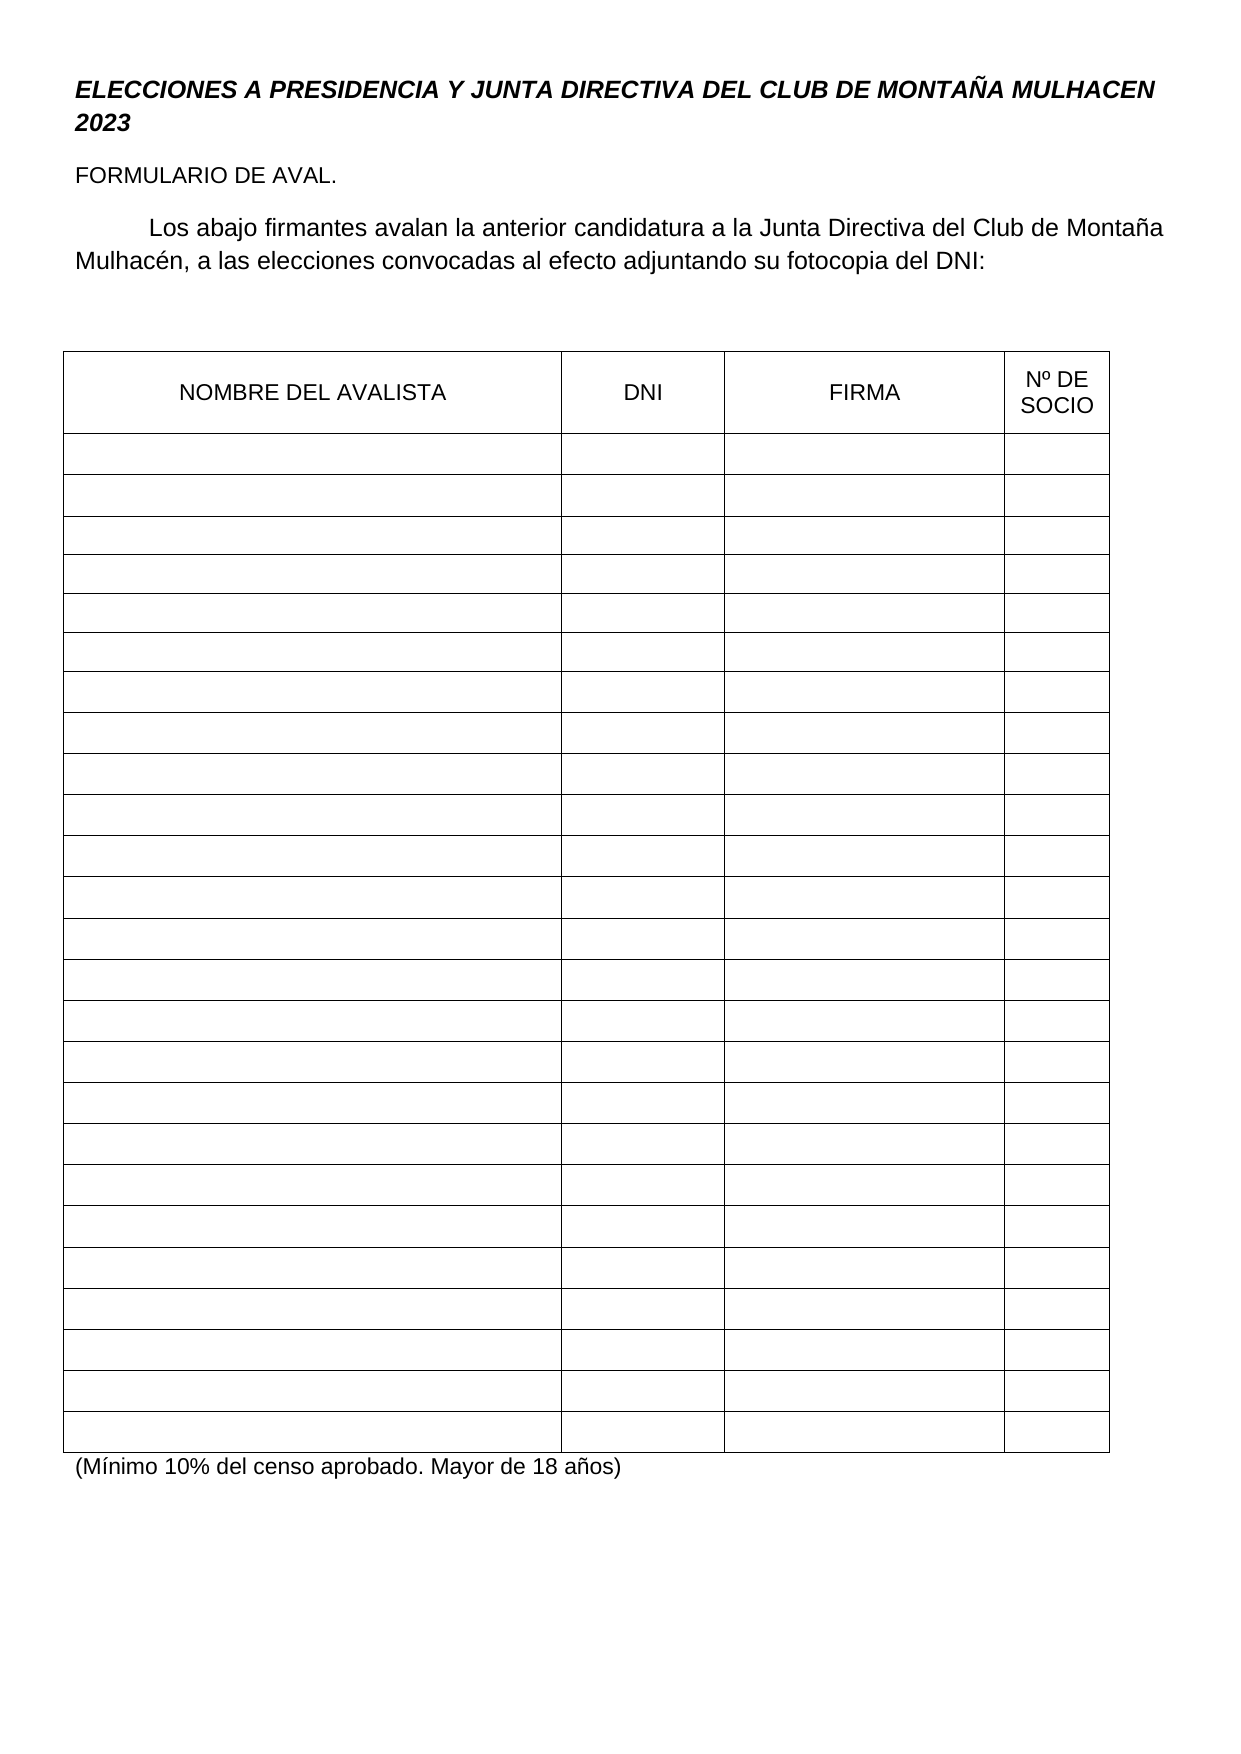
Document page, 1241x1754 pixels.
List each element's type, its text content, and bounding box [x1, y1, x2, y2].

table_cell [562, 475, 724, 516]
table_cell [562, 960, 724, 1000]
table_cell [64, 754, 561, 794]
table_cell [1005, 1206, 1109, 1247]
table_cell [562, 434, 724, 474]
table_cell [562, 1371, 724, 1411]
table_cell [562, 1330, 724, 1370]
table_cell [1005, 517, 1109, 554]
table_cell [64, 1206, 561, 1247]
table_cell [725, 1206, 1004, 1247]
table_cell [562, 1248, 724, 1288]
table_cell [1005, 877, 1109, 917]
table_cell [725, 836, 1004, 876]
table_cell [725, 475, 1004, 516]
table_header FIRMA [725, 352, 1004, 433]
table_cell [562, 877, 724, 917]
table_cell [725, 672, 1004, 712]
table_cell [562, 1206, 724, 1247]
table_cell [725, 1124, 1004, 1164]
table_cell [64, 1289, 561, 1329]
table_cell [64, 1083, 561, 1123]
table_cell [64, 713, 561, 753]
table_cell [64, 795, 561, 835]
table_cell [562, 836, 724, 876]
table_cell [725, 960, 1004, 1000]
table_cell [1005, 594, 1109, 632]
table_cell [562, 1042, 724, 1082]
table_cell [725, 594, 1004, 632]
table_cell [562, 1289, 724, 1329]
table_cell [562, 1001, 724, 1041]
table_header DNI [562, 352, 724, 433]
table_cell [64, 919, 561, 958]
table_cell [64, 434, 561, 474]
table_cell [1005, 672, 1109, 712]
table_cell [725, 517, 1004, 554]
table_cell [562, 1165, 724, 1205]
table_cell [725, 919, 1004, 958]
table_cell [64, 1248, 561, 1288]
table_cell [1005, 633, 1109, 671]
text ELECCIONES A PRESIDENCIA Y JUNTA DIRECTIVA DEL CLUB DE MONTAÑA MULHACEN 2023 [75, 75, 1165, 137]
table_cell [64, 1330, 561, 1370]
table_cell [1005, 1371, 1109, 1411]
table_cell [1005, 713, 1109, 753]
table_cell [562, 1124, 724, 1164]
text FORMULARIO DE AVAL. [75, 162, 1165, 188]
table_cell [1005, 1248, 1109, 1288]
table_cell [725, 434, 1004, 474]
table_cell [64, 877, 561, 917]
table_cell [1005, 475, 1109, 516]
table_cell [725, 1083, 1004, 1123]
table_header NOMBRE DEL AVALISTA [64, 352, 561, 433]
table_cell [562, 713, 724, 753]
table_cell [725, 1330, 1004, 1370]
table_cell [1005, 1042, 1109, 1082]
table_cell [725, 1289, 1004, 1329]
table_cell [725, 1001, 1004, 1041]
table_cell [1005, 1330, 1109, 1370]
table_cell [64, 1412, 561, 1452]
text (Mínimo 10% del censo aprobado. Mayor de 18 años) [75, 1453, 1165, 1480]
table_cell [725, 633, 1004, 671]
table_cell [1005, 1412, 1109, 1452]
table_cell [1005, 960, 1109, 1000]
table_cell [562, 672, 724, 712]
table_cell [725, 1371, 1004, 1411]
table_cell [64, 1124, 561, 1164]
table_cell [64, 960, 561, 1000]
table_cell [1005, 1124, 1109, 1164]
table_cell [1005, 1165, 1109, 1205]
table_cell [1005, 1289, 1109, 1329]
table_cell [725, 1412, 1004, 1452]
table_cell [64, 555, 561, 593]
table_cell [1005, 836, 1109, 876]
table_cell [1005, 754, 1109, 794]
table_cell [562, 754, 724, 794]
table_cell [562, 1412, 724, 1452]
table_cell [562, 517, 724, 554]
table_cell [64, 594, 561, 632]
table_header Nº DE SOCIO [1005, 352, 1109, 433]
table_cell [64, 1001, 561, 1041]
table_cell [562, 594, 724, 632]
table_cell [562, 795, 724, 835]
table_cell [64, 517, 561, 554]
table_cell [725, 1165, 1004, 1205]
table_cell [1005, 919, 1109, 958]
table_cell [1005, 1001, 1109, 1041]
table_cell [64, 836, 561, 876]
table_cell [64, 1371, 561, 1411]
table_cell [725, 795, 1004, 835]
table_cell [1005, 1083, 1109, 1123]
table_cell [725, 754, 1004, 794]
table_cell [725, 1248, 1004, 1288]
table_cell [725, 555, 1004, 593]
table_cell [562, 633, 724, 671]
table_cell [562, 1083, 724, 1123]
table_cell [725, 877, 1004, 917]
table_cell [64, 1165, 561, 1205]
table_cell [725, 1042, 1004, 1082]
table_cell [64, 475, 561, 516]
table_cell [1005, 795, 1109, 835]
table_cell [725, 713, 1004, 753]
table_cell [64, 1042, 561, 1082]
table_cell [1005, 555, 1109, 593]
table_cell [1005, 434, 1109, 474]
table_cell [562, 919, 724, 958]
table_cell [562, 555, 724, 593]
table_cell [64, 633, 561, 671]
text Los abajo firmantes avalan la anterior candidatura a la Junta Directiva del Club de Montaña Mulhacén, a las elecciones convocadas al efecto adjuntando su fotocopia del DNI: [75, 213, 1165, 275]
table_cell [64, 672, 561, 712]
